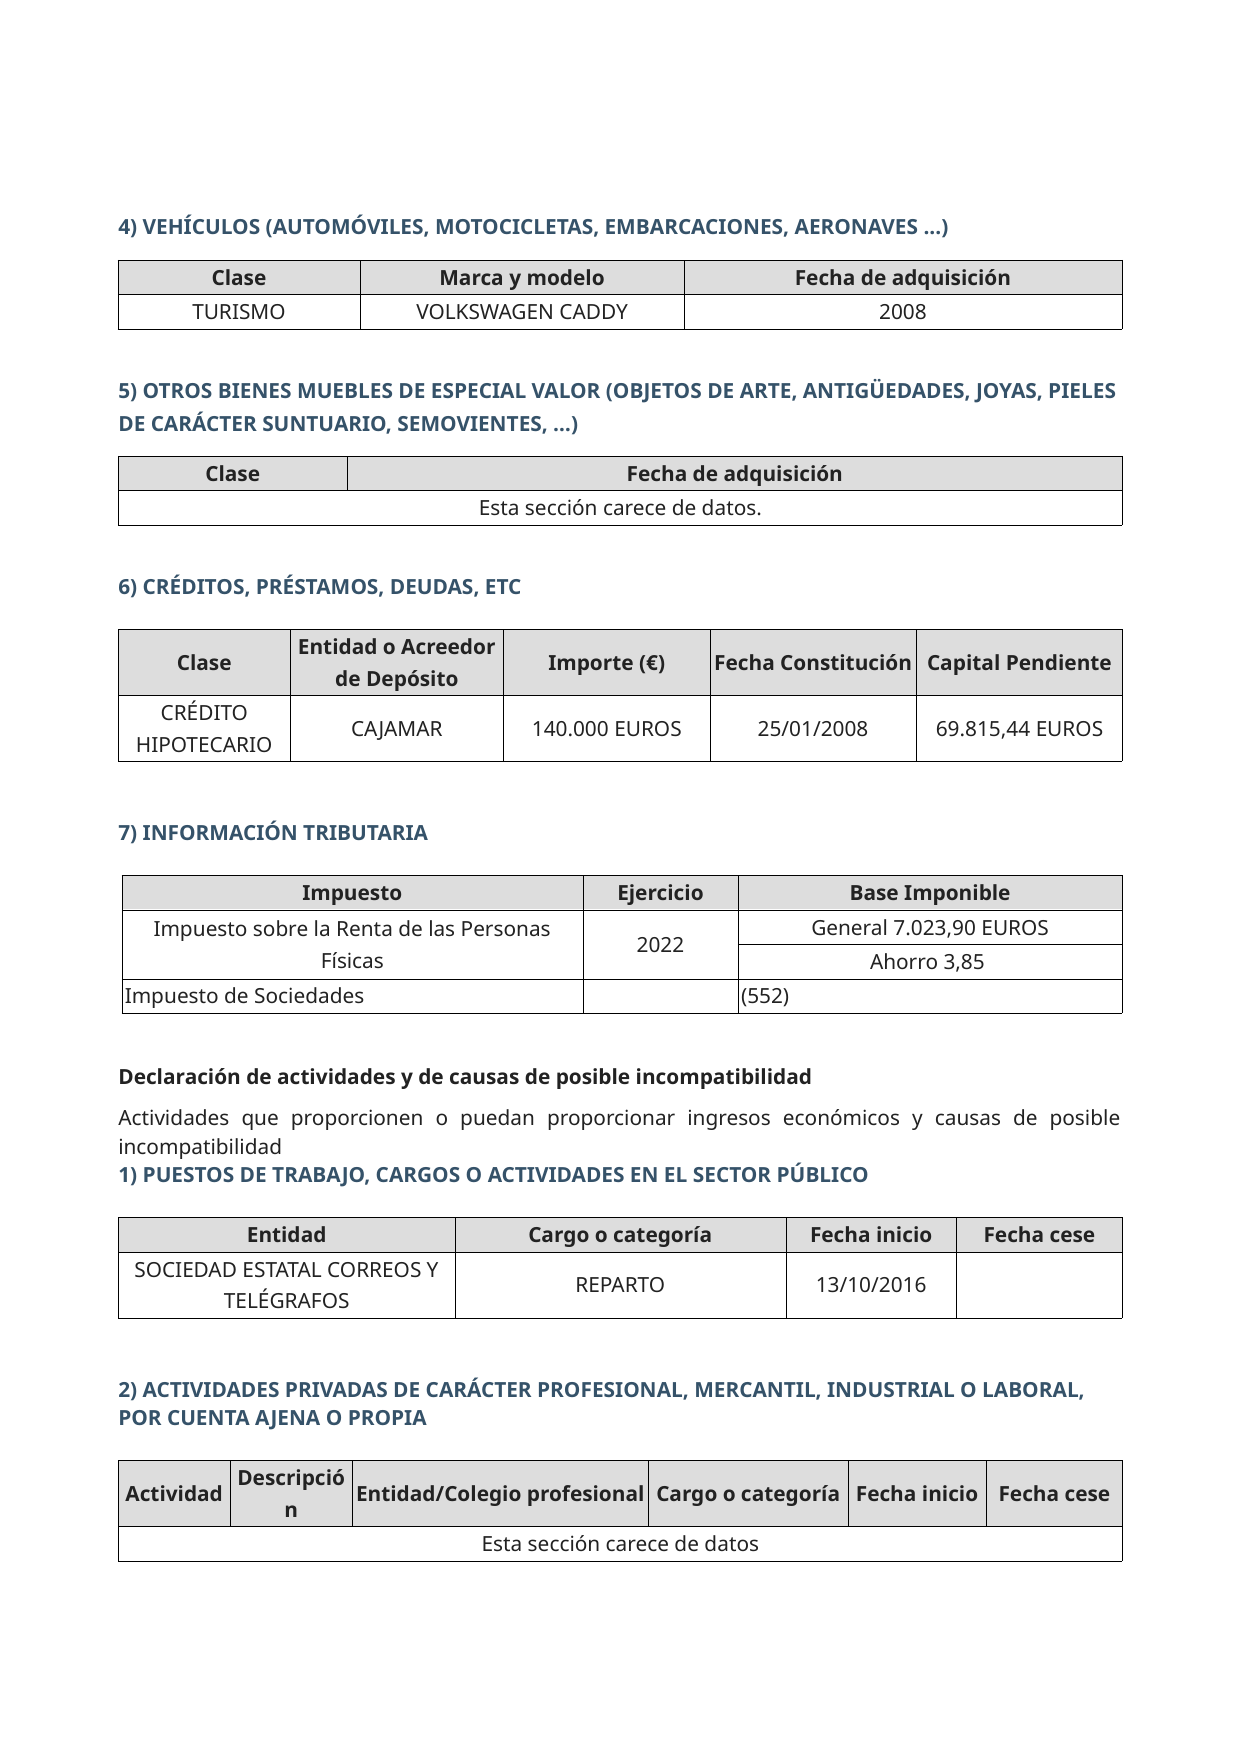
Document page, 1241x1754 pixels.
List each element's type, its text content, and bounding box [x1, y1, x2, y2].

table_cell 25/01/2008 [711, 696, 916, 761]
subtitle Declaración de actividades y de causas de posible incompatibilidad [118, 1062, 1122, 1091]
table_header Marca y modelo [361, 261, 684, 294]
table_header Entidad o Acreedor de Depósito [291, 630, 503, 695]
table_cell TURISMO [119, 295, 360, 329]
table_header Importe (€) [504, 630, 710, 695]
table_cell [957, 1253, 1122, 1318]
table_header Base Imponible [739, 876, 1122, 909]
table_cell [584, 980, 738, 1013]
table_cell Impuesto de Sociedades [123, 980, 583, 1013]
text 6) CRÉDITOS, PRÉSTAMOS, DEUDAS, ETC [118, 572, 1122, 601]
table_header Capital Pendiente [917, 630, 1122, 695]
table_header Clase [119, 630, 290, 695]
table_cell Esta sección carece de datos. [119, 491, 1122, 525]
table_header Impuesto [123, 876, 583, 909]
text Actividades que proporcionen o puedan proporcionar ingresos económicos y causas de posible incompatibilidad [118, 1103, 1122, 1160]
table_cell SOCIEDAD ESTATAL CORREOS Y TELÉGRAFOS [119, 1253, 455, 1318]
table_header Descripción [231, 1461, 352, 1526]
text 5) OTROS BIENES MUEBLES DE ESPECIAL VALOR (OBJETOS DE ARTE, ANTIGÜEDADES, JOYAS, PIELES DE CARÁCTER SUNTUARIO, SEMOVIENTES, …) [118, 376, 1122, 437]
table_cell CRÉDITO HIPOTECARIO [119, 696, 290, 761]
text 1) PUESTOS DE TRABAJO, CARGOS O ACTIVIDADES EN EL SECTOR PÚBLICO [118, 1160, 1122, 1189]
table_header Fecha inicio [787, 1218, 956, 1252]
table_header Fecha cese [957, 1218, 1122, 1252]
table_header Fecha Constitución [711, 630, 916, 695]
table_header Fecha de adquisición [348, 457, 1122, 490]
table_cell VOLKSWAGEN CADDY [361, 295, 684, 329]
table_cell Esta sección carece de datos [119, 1527, 1122, 1561]
text 2) ACTIVIDADES PRIVADAS DE CARÁCTER PROFESIONAL, MERCANTIL, INDUSTRIAL O LABORAL, POR CUENTA AJENA O PROPIA [118, 1375, 1122, 1432]
table_header Cargo o categoría [456, 1218, 786, 1252]
table_cell 2022 [584, 911, 738, 978]
table_cell 140.000 EUROS [504, 696, 710, 761]
table_header Entidad/Colegio profesional [353, 1461, 648, 1526]
table_cell General 7.023,90 EUROS [739, 911, 1122, 944]
table_header Cargo o categoría [649, 1461, 848, 1526]
table_cell 69.815,44 EUROS [917, 696, 1122, 761]
table_cell (552) [739, 980, 1122, 1013]
table_header Fecha de adquisición [685, 261, 1122, 294]
table_cell 13/10/2016 [787, 1253, 956, 1318]
table_header Fecha inicio [849, 1461, 986, 1526]
table_cell Ahorro 3,85 [739, 945, 1122, 978]
table_header Clase [119, 261, 360, 294]
table_cell Impuesto sobre la Renta de las Personas Físicas [123, 911, 583, 978]
text 4) VEHÍCULOS (AUTOMÓVILES, MOTOCICLETAS, EMBARCACIONES, AERONAVES ...) [118, 212, 1122, 241]
table_cell 2008 [685, 295, 1122, 329]
table_header Actividad [119, 1461, 230, 1526]
table_cell CAJAMAR [291, 696, 503, 761]
table_header Ejercicio [584, 876, 738, 909]
text 7) INFORMACIÓN TRIBUTARIA [118, 818, 1122, 847]
table_header Fecha cese [987, 1461, 1122, 1526]
table_header Clase [119, 457, 347, 490]
table_header Entidad [119, 1218, 455, 1252]
table_cell REPARTO [456, 1253, 786, 1318]
